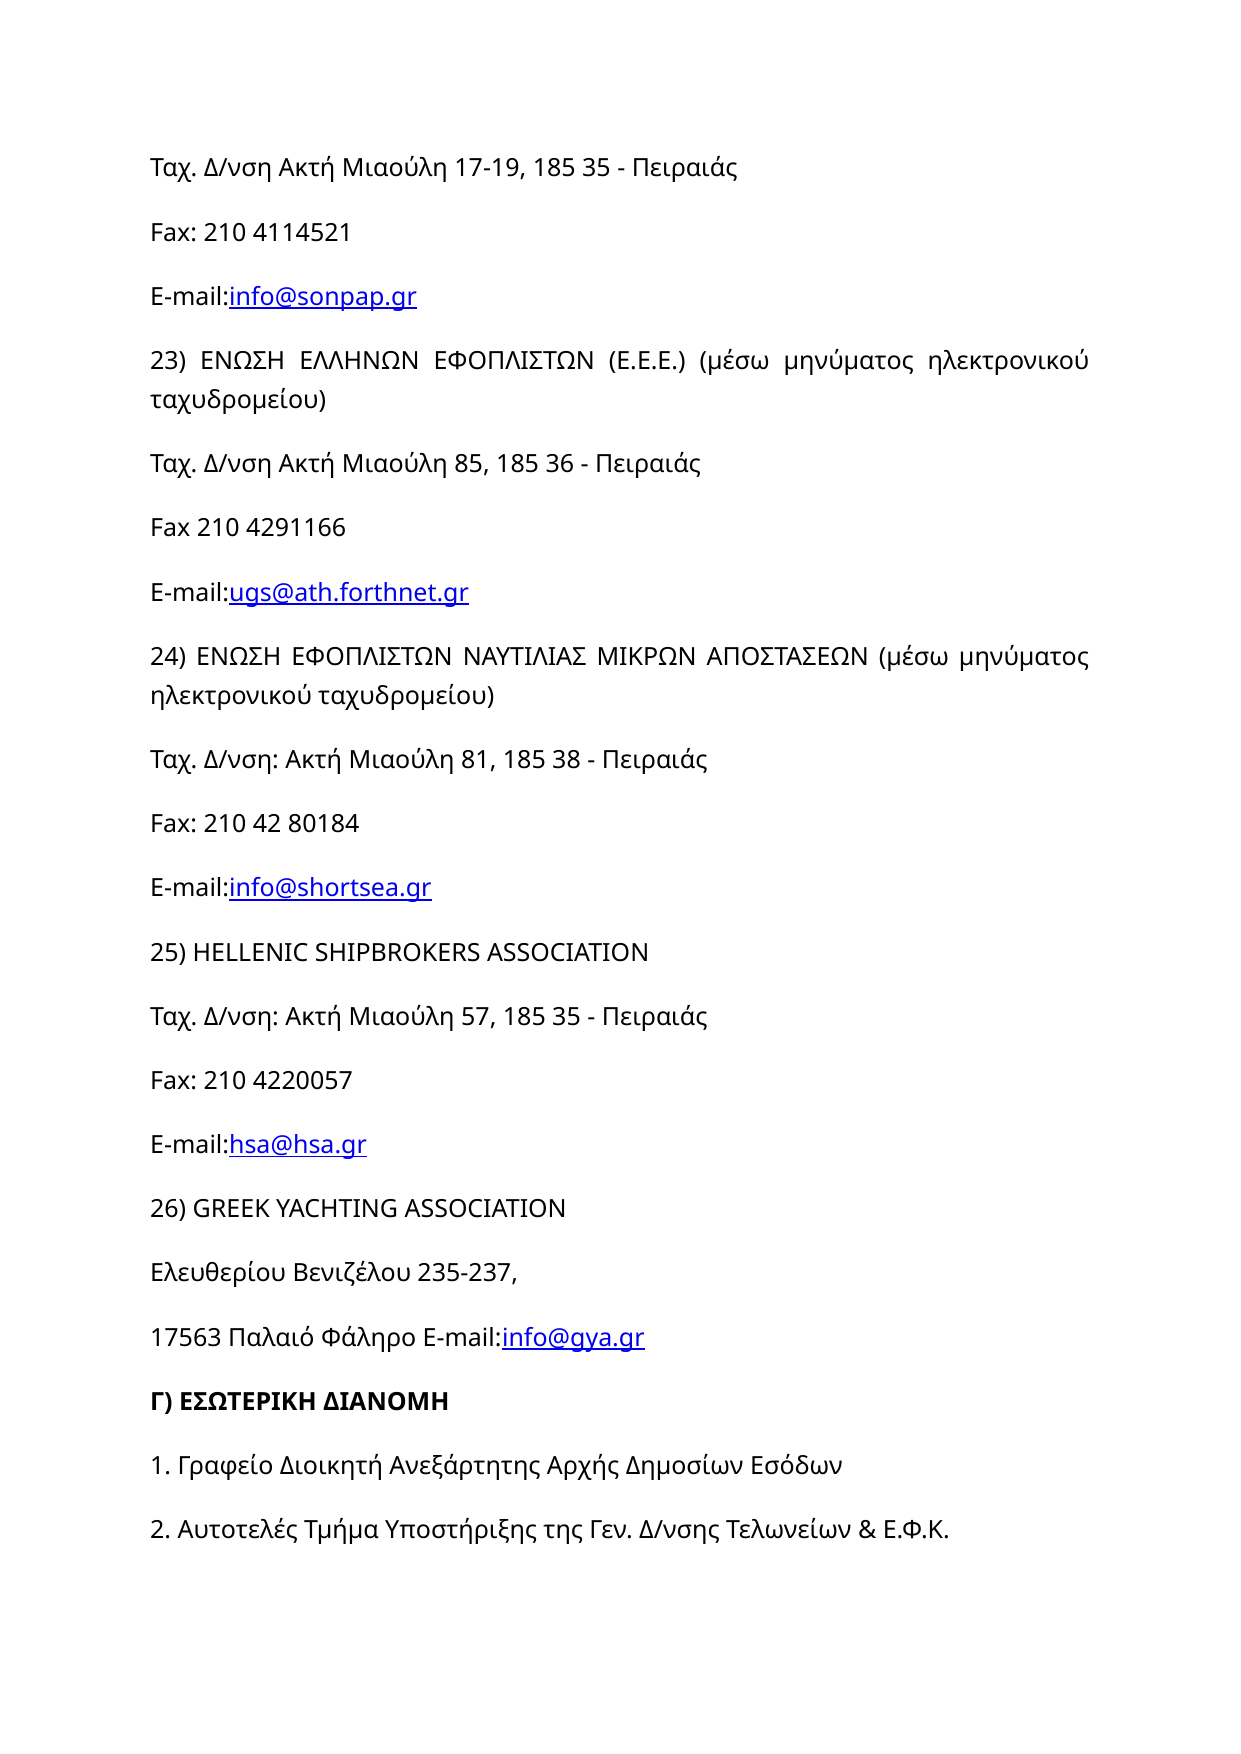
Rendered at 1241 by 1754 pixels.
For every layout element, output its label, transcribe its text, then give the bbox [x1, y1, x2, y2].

text 25) HELLENIC SHIPBROKERS ASSOCIATION [150, 934, 1090, 968]
text E-mail:info@sonpap.gr [150, 278, 1090, 312]
text Fax 210 4291166 [150, 510, 1090, 544]
text E-mail:ugs@ath.forthnet.gr [150, 574, 1090, 608]
text 23) ΕΝΩΣΗ ΕΛΛΗΝΩΝ ΕΦΟΠΛΙΣΤΩΝ (Ε.Ε.Ε.) (μέσω μηνύματος ηλεκτρονικού ταχυδρομείου) [150, 342, 1090, 416]
text 26) GREEK YACHTING ASSOCIATION [150, 1191, 1090, 1225]
text E-mail:hsa@hsa.gr [150, 1127, 1090, 1161]
text Ταχ. Δ/νση: Ακτή Μιαούλη 57, 185 35 - Πειραιάς [150, 998, 1090, 1032]
text Γ) ΕΣΩΤΕΡΙΚΗ ΔΙΑΝΟΜΗ [150, 1383, 1090, 1417]
text 17563 Παλαιό Φάληρο E-mail:info@gya.gr [150, 1319, 1090, 1353]
text Ταχ. Δ/νση: Ακτή Μιαούλη 81, 185 38 - Πειραιάς [150, 742, 1090, 776]
text Ταχ. Δ/νση Ακτή Μιαούλη 17-19, 185 35 - Πειραιάς [150, 150, 1090, 184]
text 24) ΕΝΩΣΗ ΕΦΟΠΛΙΣΤΩΝ ΝΑΥΤΙΛΙΑΣ ΜΙΚΡΩΝ ΑΠΟΣΤΑΣΕΩΝ (μέσω μηνύματος ηλεκτρονικού ταχυδρομείου) [150, 638, 1090, 712]
text Fax: 210 4220057 [150, 1062, 1090, 1097]
text 2. Αυτοτελές Τμήμα Υποστήριξης της Γεν. Δ/νσης Τελωνείων & Ε.Φ.Κ. [150, 1512, 1090, 1546]
text Ελευθερίου Βενιζέλου 235-237, [150, 1255, 1090, 1289]
text 1. Γραφείο Διοικητή Ανεξάρτητης Αρχής Δημοσίων Εσόδων [150, 1447, 1090, 1482]
text Fax: 210 4114521 [150, 214, 1090, 248]
text Ταχ. Δ/νση Ακτή Μιαούλη 85, 185 36 - Πειραιάς [150, 446, 1090, 480]
text Fax: 210 42 80184 [150, 806, 1090, 840]
text E-mail:info@shortsea.gr [150, 870, 1090, 904]
